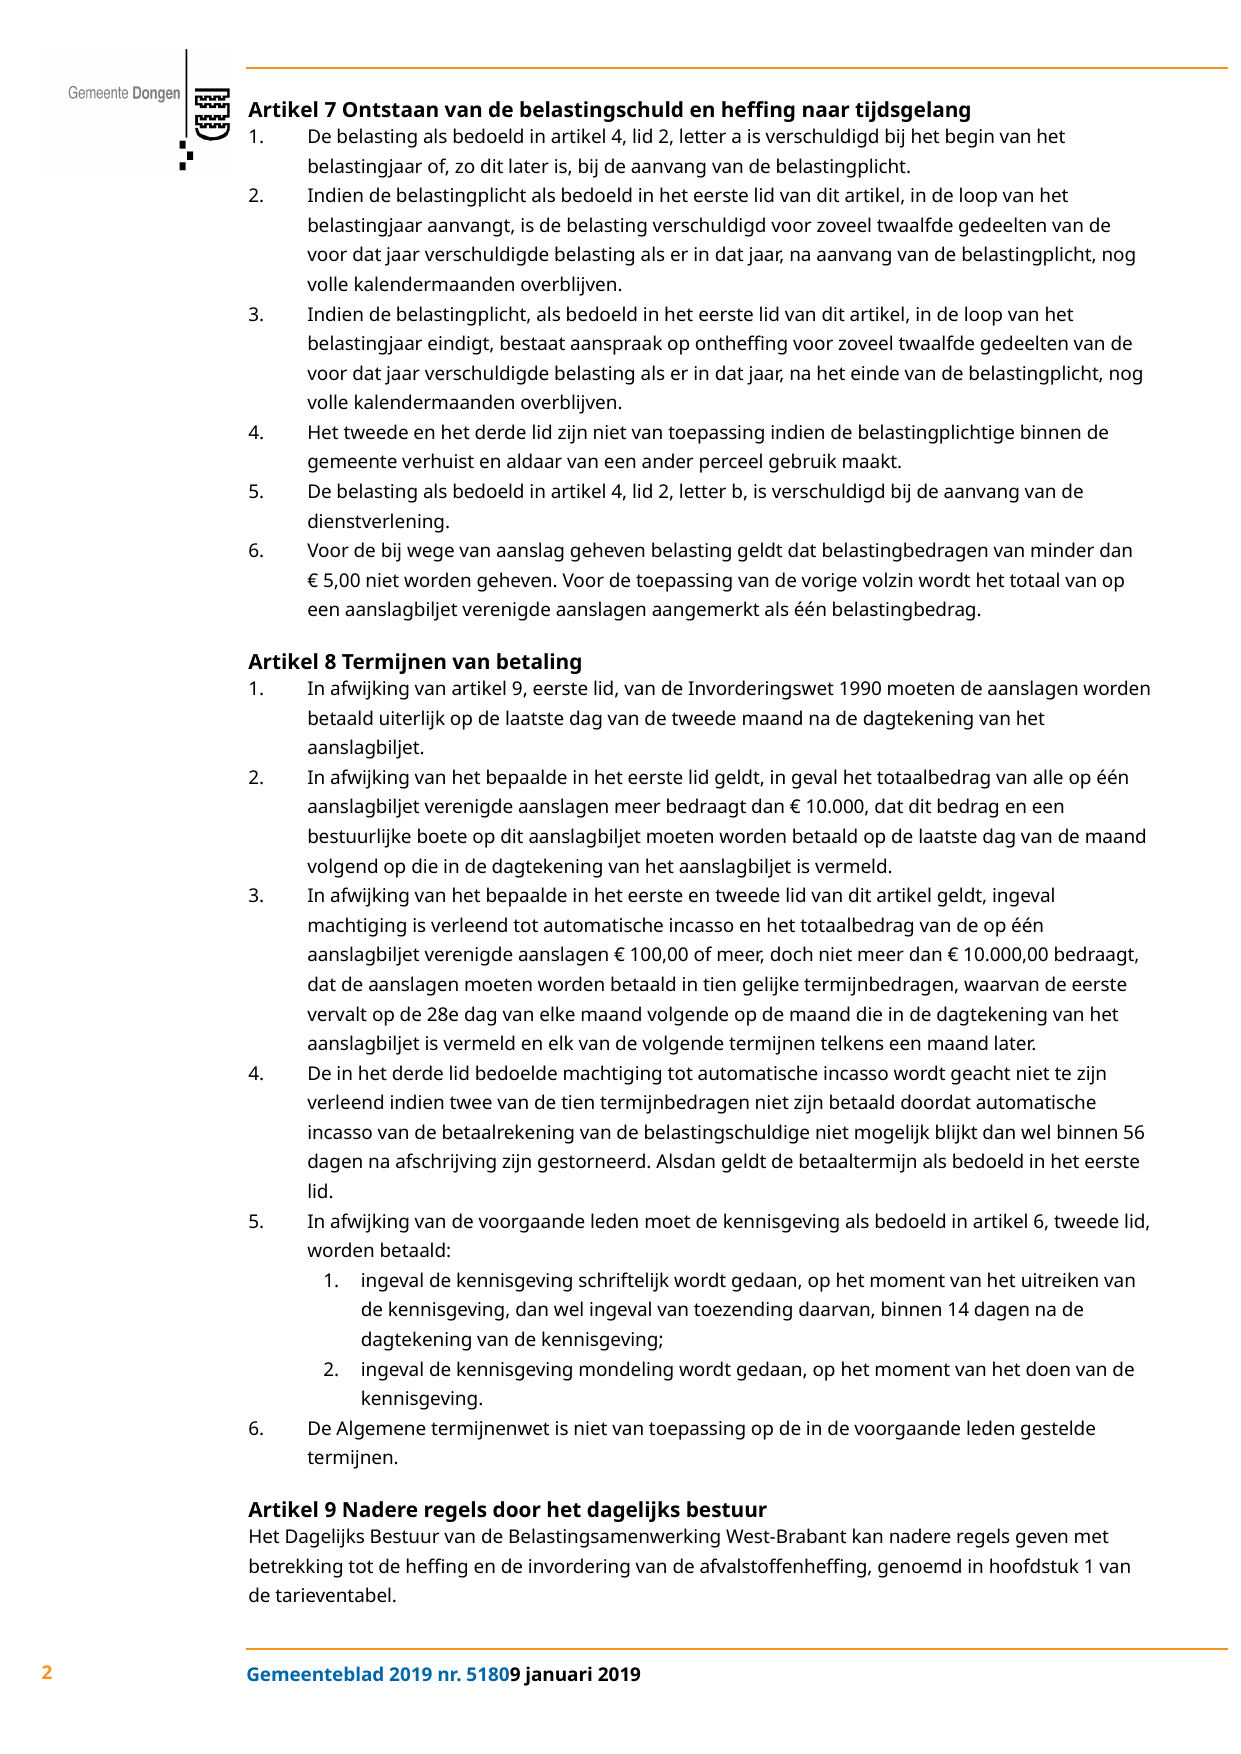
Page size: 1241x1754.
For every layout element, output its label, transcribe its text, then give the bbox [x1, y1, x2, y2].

list De belasting als bedoeld in artikel 4, lid 2, letter b, is verschuldigd bij de aanvang van de dienstverlening. [248, 478, 1152, 533]
text Artikel 9 Nadere regels door het dagelijks bestuur [248, 1495, 1152, 1523]
list Indien de belastingplicht als bedoeld in het eerste lid van dit artikel, in de loop van het belastingjaar aanvangt, is de belasting verschuldigd voor zoveel twaalfde gedeelten van de voor dat jaar verschuldigde belasting als er in dat jaar, na aanvang van de belastingplicht, nog volle kalendermaanden overblijven. [248, 182, 1152, 297]
list Het tweede en het derde lid zijn niet van toepassing indien de belastingplichtige binnen de gemeente verhuist en aldaar van een ander perceel gebruik maakt. [248, 419, 1152, 474]
picture [41, 47, 231, 172]
list In afwijking van het bepaalde in het eerste lid geldt, in geval het totaalbedrag van alle op één aanslagbiljet verenigde aanslagen meer bedraagt dan € 10.000, dat dit bedrag en een bestuurlijke boete op dit aanslagbiljet moeten worden betaald op de laatste dag van de maand volgend op die in de dagtekening van het aanslagbiljet is vermeld. [248, 764, 1152, 879]
list ingeval de kennisgeving schriftelijk wordt gedaan, op het moment van het uitreiken van de kennisgeving, dan wel ingeval van toezending daarvan, binnen 14 dagen na de dagtekening van de kennisgeving; [323, 1267, 1152, 1352]
text Artikel 8 Termijnen van betaling [248, 647, 1152, 675]
list In afwijking van het bepaalde in het eerste en tweede lid van dit artikel geldt, ingeval machtiging is verleend tot automatische incasso en het totaalbedrag van de op één aanslagbiljet verenigde aanslagen € 100,00 of meer, doch niet meer dan € 10.000,00 bedraagt, dat de aanslagen moeten worden betaald in tien gelijke termijnbedragen, waarvan de eerste vervalt op de 28e dag van elke maand volgende op de maand die in de dagtekening van het aanslagbiljet is vermeld en elk van de volgende termijnen telkens een maand later. [248, 882, 1152, 1056]
text Artikel 7 Ontstaan van de belastingschuld en heffing naar tijdsgelang [248, 95, 1152, 123]
list In afwijking van de voorgaande leden moet de kennisgeving als bedoeld in artikel 6, tweede lid, worden betaald: [248, 1208, 1152, 1263]
text Het Dagelijks Bestuur van de Belastingsamenwerking West-Brabant kan nadere regels geven met betrekking tot de heffing en de invordering van de afvalstoffenheffing, genoemd in hoofdstuk 1 van de tarieventabel. [248, 1523, 1152, 1608]
list De Algemene termijnenwet is niet van toepassing op de in de voorgaande leden gestelde termijnen. [248, 1415, 1152, 1470]
list ingeval de kennisgeving mondeling wordt gedaan, op het moment van het doen van de kennisgeving. [323, 1356, 1152, 1411]
list Indien de belastingplicht, als bedoeld in het eerste lid van dit artikel, in de loop van het belastingjaar eindigt, bestaat aanspraak op ontheffing voor zoveel twaalfde gedeelten van de voor dat jaar verschuldigde belasting als er in dat jaar, na het einde van de belastingplicht, nog volle kalendermaanden overblijven. [248, 301, 1152, 415]
list De in het derde lid bedoelde machtiging tot automatische incasso wordt geacht niet te zijn verleend indien twee van de tien termijnbedragen niet zijn betaald doordat automatische incasso van de betaalrekening van de belastingschuldige niet mogelijk blijkt dan wel binnen 56 dagen na afschrijving zijn gestorneerd. Alsdan geldt de betaaltermijn als bedoeld in het eerste lid. [248, 1060, 1152, 1204]
list De belasting als bedoeld in artikel 4, lid 2, letter a is verschuldigd bij het begin van het belastingjaar of, zo dit later is, bij de aanvang van de belastingplicht. [248, 123, 1152, 178]
list Voor de bij wege van aanslag geheven belasting geldt dat belastingbedragen van minder dan € 5,00 niet worden geheven. Voor de toepassing van de vorige volzin wordt het totaal van op een aanslagbiljet verenigde aanslagen aangemerkt als één belastingbedrag. [248, 537, 1152, 622]
list In afwijking van artikel 9, eerste lid, van de Invorderingswet 1990 moeten de aanslagen worden betaald uiterlijk op de laatste dag van de tweede maand na de dagtekening van het aanslagbiljet. [248, 675, 1152, 760]
